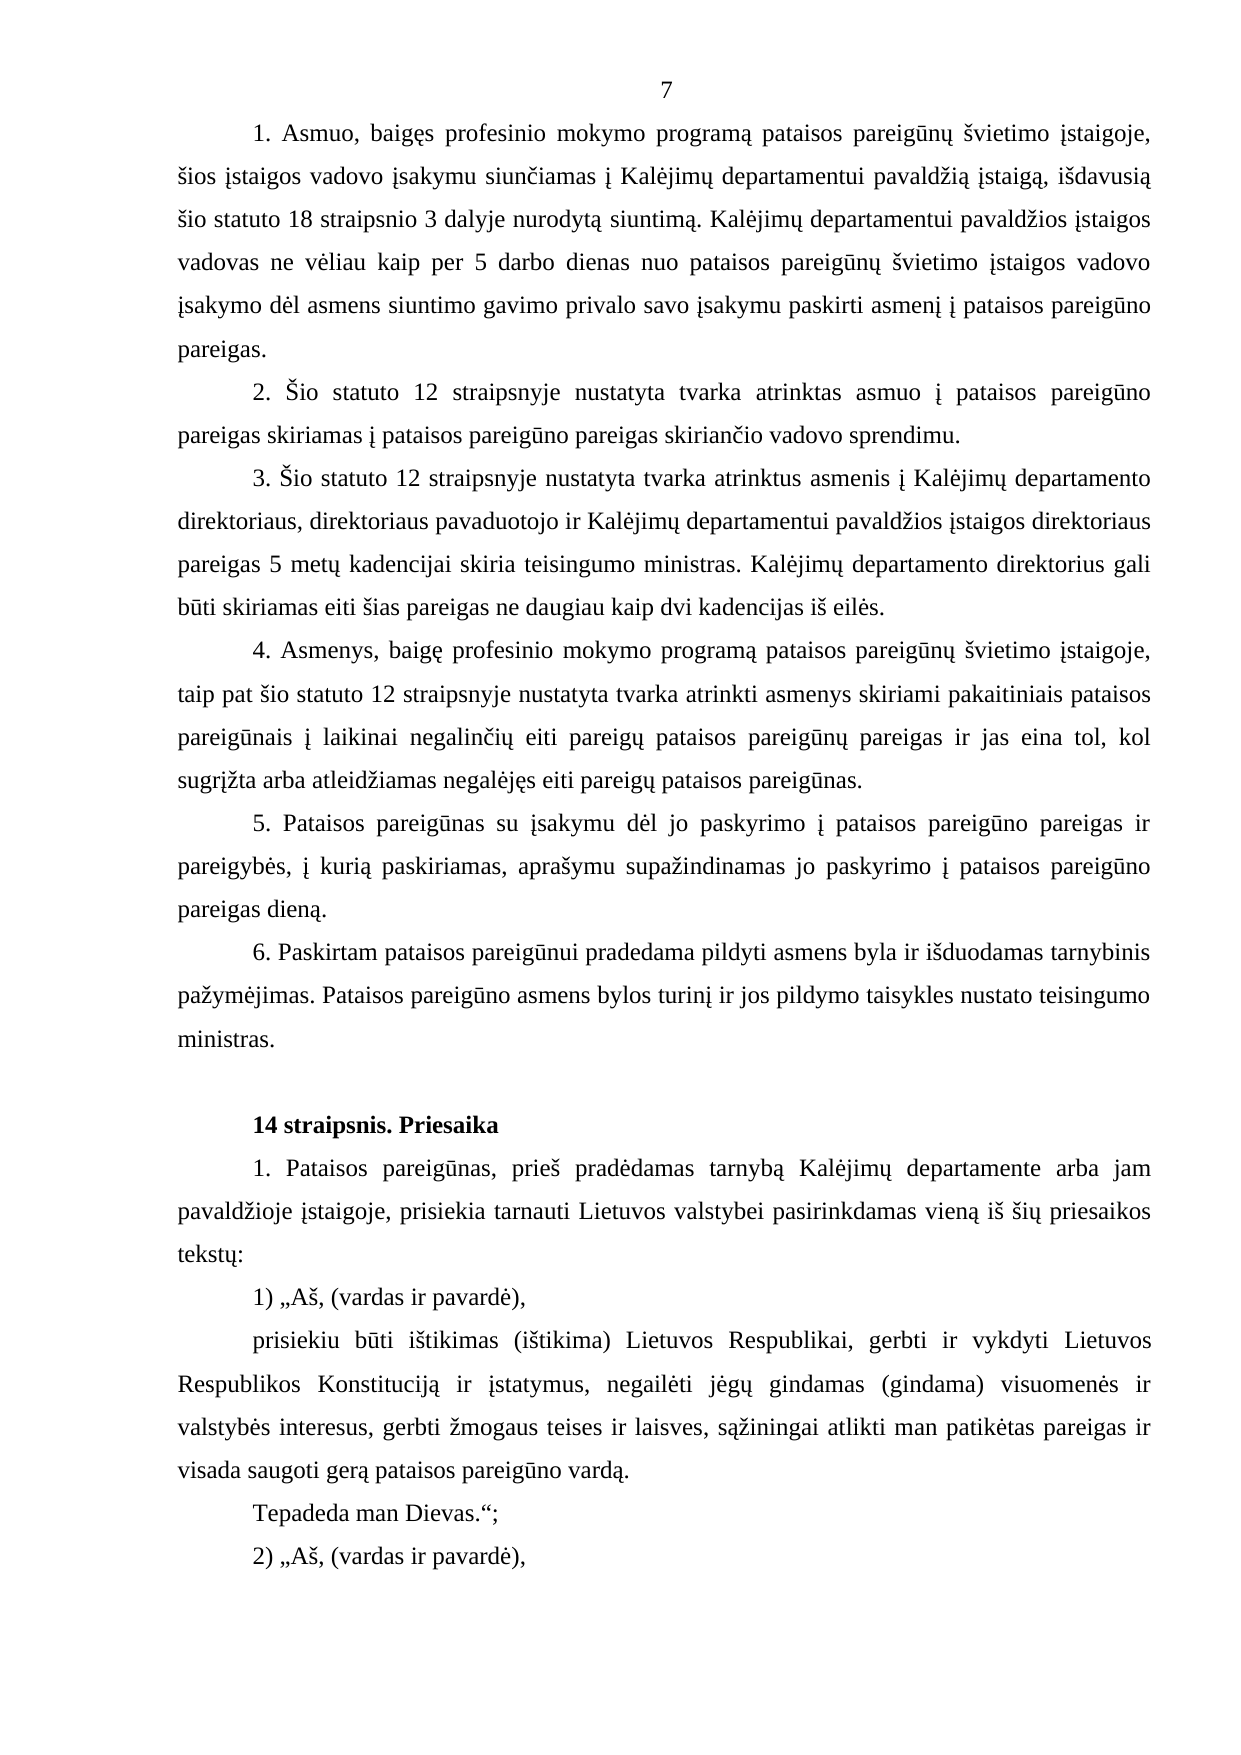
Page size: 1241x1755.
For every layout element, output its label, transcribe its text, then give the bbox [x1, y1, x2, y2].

text 1) „Aš, (vardas ir pavardė), [177, 1282, 1152, 1311]
text 2) „Aš, (vardas ir pavardė), [177, 1541, 1152, 1570]
text 1. Asmuo, baigęs profesinio mokymo programą pataisos pareigūnų švietimo įstaigoje, šios įstaigos vadovo įsakymu siunčiamas į Kalėjimų departamentui pavaldžią įstaigą, išdavusią šio statuto 18 straipsnio 3 dalyje nurodytą siuntimą. Kalėjimų departamentui pavaldžios įstaigos vadovas ne vėliau kaip per 5 darbo dienas nuo pataisos pareigūnų švietimo įstaigos vadovo įsakymo dėl asmens siuntimo gavimo privalo savo įsakymu paskirti asmenį į pataisos pareigūno pareigas. [177, 118, 1152, 362]
text 1. Pataisos pareigūnas, prieš pradėdamas tarnybą Kalėjimų departamente arba jam pavaldžioje įstaigoje, prisiekia tarnauti Lietuvos valstybei pasirinkdamas vieną iš šių priesaikos tekstų: [177, 1153, 1152, 1268]
text 14 straipsnis. Priesaika [177, 1110, 1152, 1139]
text Tepadeda man Dievas.“; [177, 1498, 1152, 1527]
text prisiekiu būti ištikimas (ištikima) Lietuvos Respublikai, gerbti ir vykdyti Lietuvos Respublikos Konstituciją ir įstatymus, negailėti jėgų gindamas (gindama) visuomenės ir valstybės interesus, gerbti žmogaus teises ir laisves, sąžiningai atlikti man patikėtas pareigas ir visada saugoti gerą pataisos pareigūno vardą. [177, 1326, 1152, 1484]
text 5. Pataisos pareigūnas su įsakymu dėl jo paskyrimo į pataisos pareigūno pareigas ir pareigybės, į kurią paskiriamas, aprašymu supažindinamas jo paskyrimo į pataisos pareigūno pareigas dieną. [177, 808, 1152, 923]
text 3. Šio statuto 12 straipsnyje nustatyta tvarka atrinktus asmenis į Kalėjimų departamento direktoriaus, direktoriaus pavaduotojo ir Kalėjimų departamentui pavaldžios įstaigos direktoriaus pareigas 5 metų kadencijai skiria teisingumo ministras. Kalėjimų departamento direktorius gali būti skiriamas eiti šias pareigas ne daugiau kaip dvi kadencijas iš eilės. [177, 463, 1152, 621]
text 2. Šio statuto 12 straipsnyje nustatyta tvarka atrinktas asmuo į pataisos pareigūno pareigas skiriamas į pataisos pareigūno pareigas skiriančio vadovo sprendimu. [177, 377, 1152, 449]
text 6. Paskirtam pataisos pareigūnui pradedama pildyti asmens byla ir išduodamas tarnybinis pažymėjimas. Pataisos pareigūno asmens bylos turinį ir jos pildymo taisykles nustato teisingumo ministras. [177, 937, 1152, 1052]
text 4. Asmenys, baigę profesinio mokymo programą pataisos pareigūnų švietimo įstaigoje, taip pat šio statuto 12 straipsnyje nustatyta tvarka atrinkti asmenys skiriami pakaitiniais pataisos pareigūnais į laikinai negalinčių eiti pareigų pataisos pareigūnų pareigas ir jas eina tol, kol sugrįžta arba atleidžiamas negalėjęs eiti pareigų pataisos pareigūnas. [177, 636, 1152, 794]
